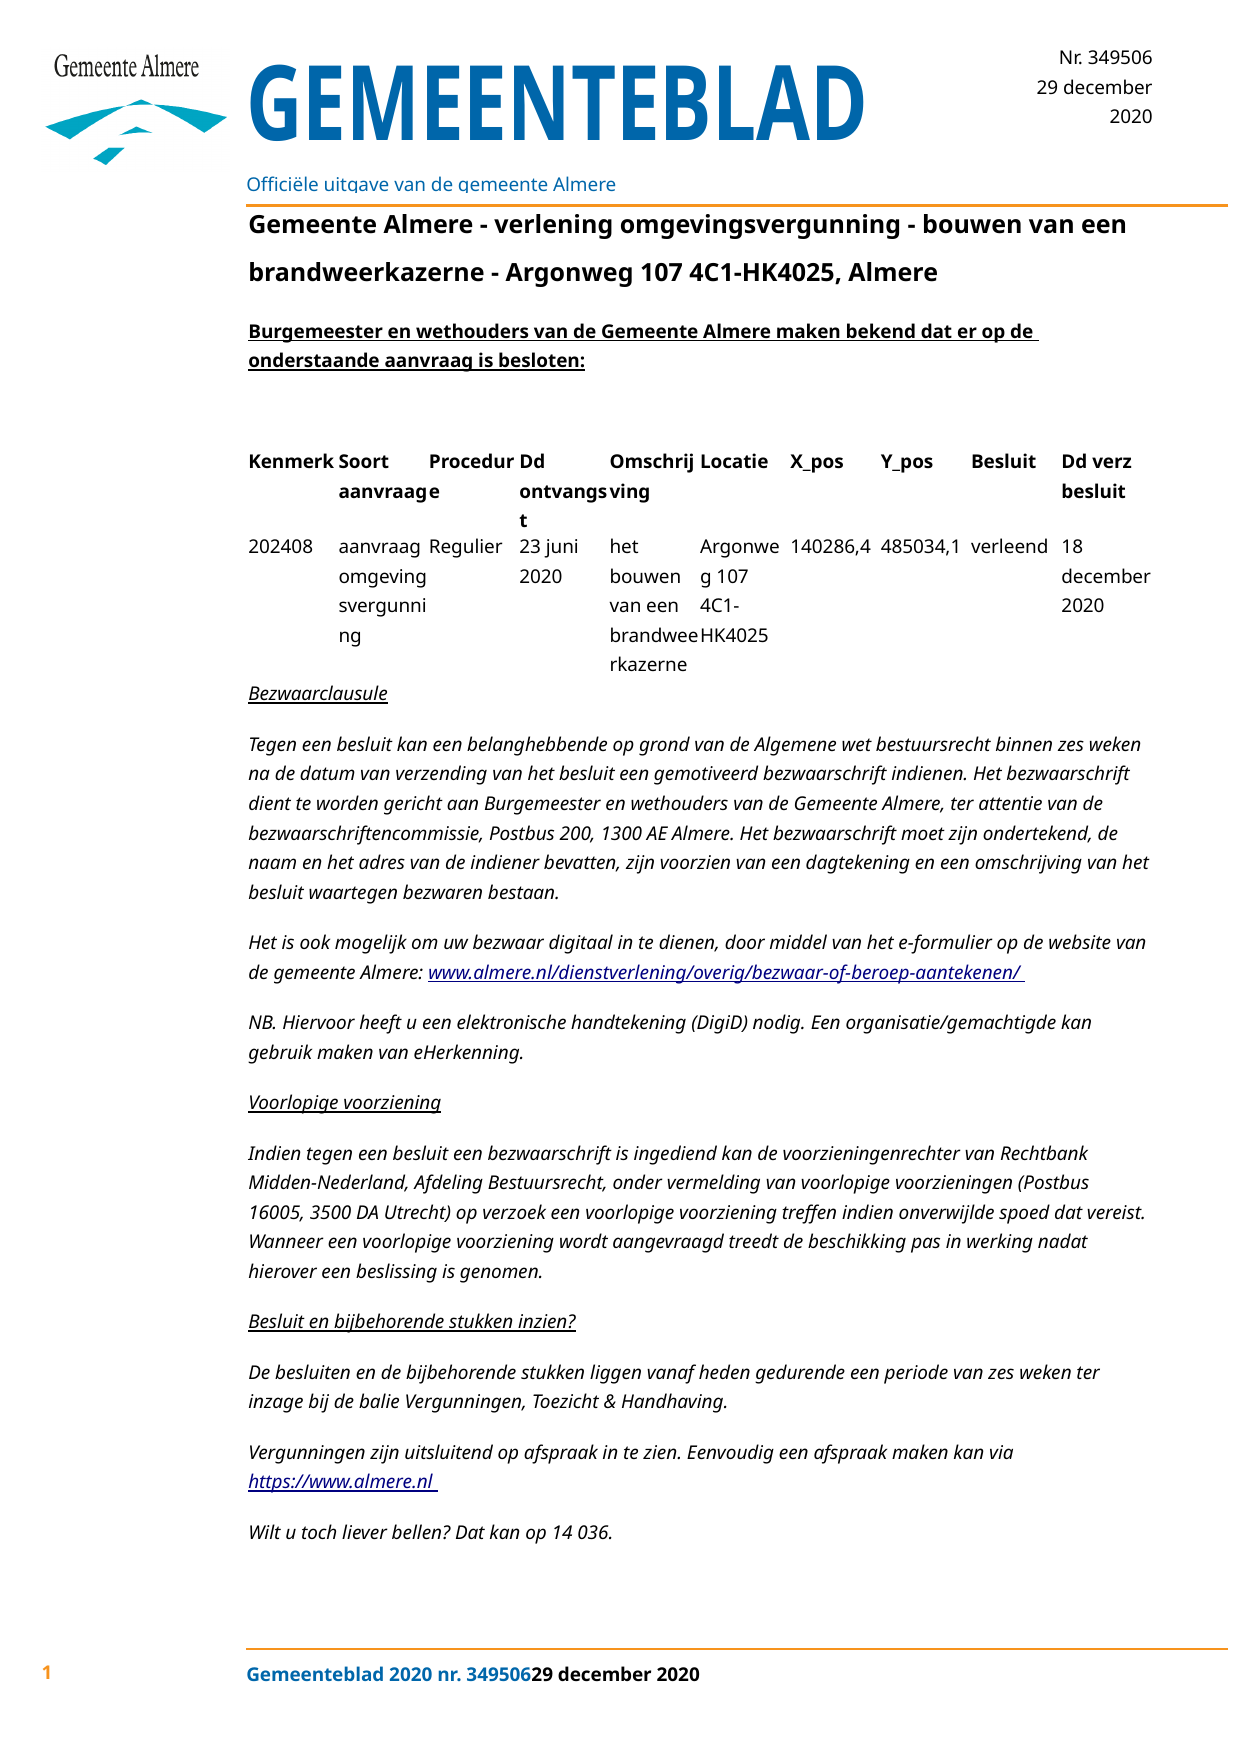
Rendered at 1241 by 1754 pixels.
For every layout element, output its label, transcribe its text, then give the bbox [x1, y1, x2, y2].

table_header Besluit [971, 449, 1061, 533]
table_cell 140286,4 [790, 533, 881, 677]
text Wilt u toch liever bellen? Dat kan op 14 036. [248, 1519, 1152, 1545]
text Tegen een besluit kan een belanghebbende op grond van de Algemene wet bestuursrecht binnen zes weken na de datum van verzending van het besluit een gemotiveerd bezwaarschrift indienen. Het bezwaarschrift dient te worden gericht aan Burgemeester en wethouders van de Gemeente Almere, ter attentie van de bezwaarschriftencommissie, Postbus 200, 1300 AE Almere. Het bezwaarschrift moet zijn ondertekend, de naam en het adres van de indiener bevatten, zijn voorzien van een dagtekening en een omschrijving van het besluit waartegen bezwaren bestaan. [248, 731, 1152, 905]
table_header Kenmerk [248, 449, 338, 533]
text De besluiten en de bijbehorende stukken liggen vanaf heden gedurende een periode van zes weken ter inzage bij de balie Vergunningen, Toezicht & Handhaving. [248, 1359, 1152, 1414]
picture [41, 47, 231, 172]
table_cell 23 juni 2020 [519, 533, 609, 677]
text Besluit en bijbehorende stukken inzien? [248, 1308, 1152, 1334]
table_cell aanvraag omgevingsvergunning [338, 533, 429, 677]
text Voorlopige voorziening [248, 1089, 1152, 1115]
text Gemeente Almere - verlening omgevingsvergunning - bouwen van een brandweerkazerne - Argonweg 107 4C1-HK4025, Almere [248, 207, 1152, 288]
table_cell het bouwen van een brandweerkazerne [609, 533, 700, 677]
text NB. Hiervoor heeft u een elektronische handtekening (DigiD) nodig. Een organisatie/gemachtigde kan gebruik maken van eHerkenning. [248, 1009, 1152, 1065]
text Bezwaarclausule [248, 681, 1152, 706]
table_header Soort aanvraag [338, 449, 429, 533]
table_cell 485034,1 [881, 533, 971, 677]
table_header Locatie [700, 449, 790, 533]
table_cell 202408 [248, 533, 338, 677]
table_cell verleend [971, 533, 1061, 677]
text Indien tegen een besluit een bezwaarschrift is ingediend kan de voorzieningenrechter van Rechtbank Midden-Nederland, Afdeling Bestuursrecht, onder vermelding van voorlopige voorzieningen (Postbus 16005, 3500 DA Utrecht) op verzoek een voorlopige voorziening treffen indien onverwijlde spoed dat vereist. Wanneer een voorlopige voorziening wordt aangevraagd treedt de beschikking pas in werking nadat hierover een beslissing is genomen. [248, 1140, 1152, 1284]
table_header Dd verz besluit [1061, 449, 1152, 533]
table_header Procedure [429, 449, 519, 533]
table_cell Argonweg 107 4C1-HK4025 [700, 533, 790, 677]
table_cell 18 december 2020 [1061, 533, 1152, 677]
table_header Dd ontvangst [519, 449, 609, 533]
text Burgemeester en wethouders van de Gemeente Almere maken bekend dat er op de onderstaande aanvraag is besloten: [248, 318, 1152, 373]
table_header X_pos [790, 449, 881, 533]
text Vergunningen zijn uitsluitend op afspraak in te zien. Eenvoudig een afspraak maken kan via https://www.almere.nl [248, 1439, 1152, 1494]
table_header Omschrijving [609, 449, 700, 533]
text Het is ook mogelijk om uw bezwaar digitaal in te dienen, door middel van het e-formulier op de website van de gemeente Almere: www.almere.nl/dienstverlening/overig/bezwaar-of-beroep-aantekenen/ [248, 929, 1152, 985]
table_cell Regulier [429, 533, 519, 677]
table_header Y_pos [881, 449, 971, 533]
